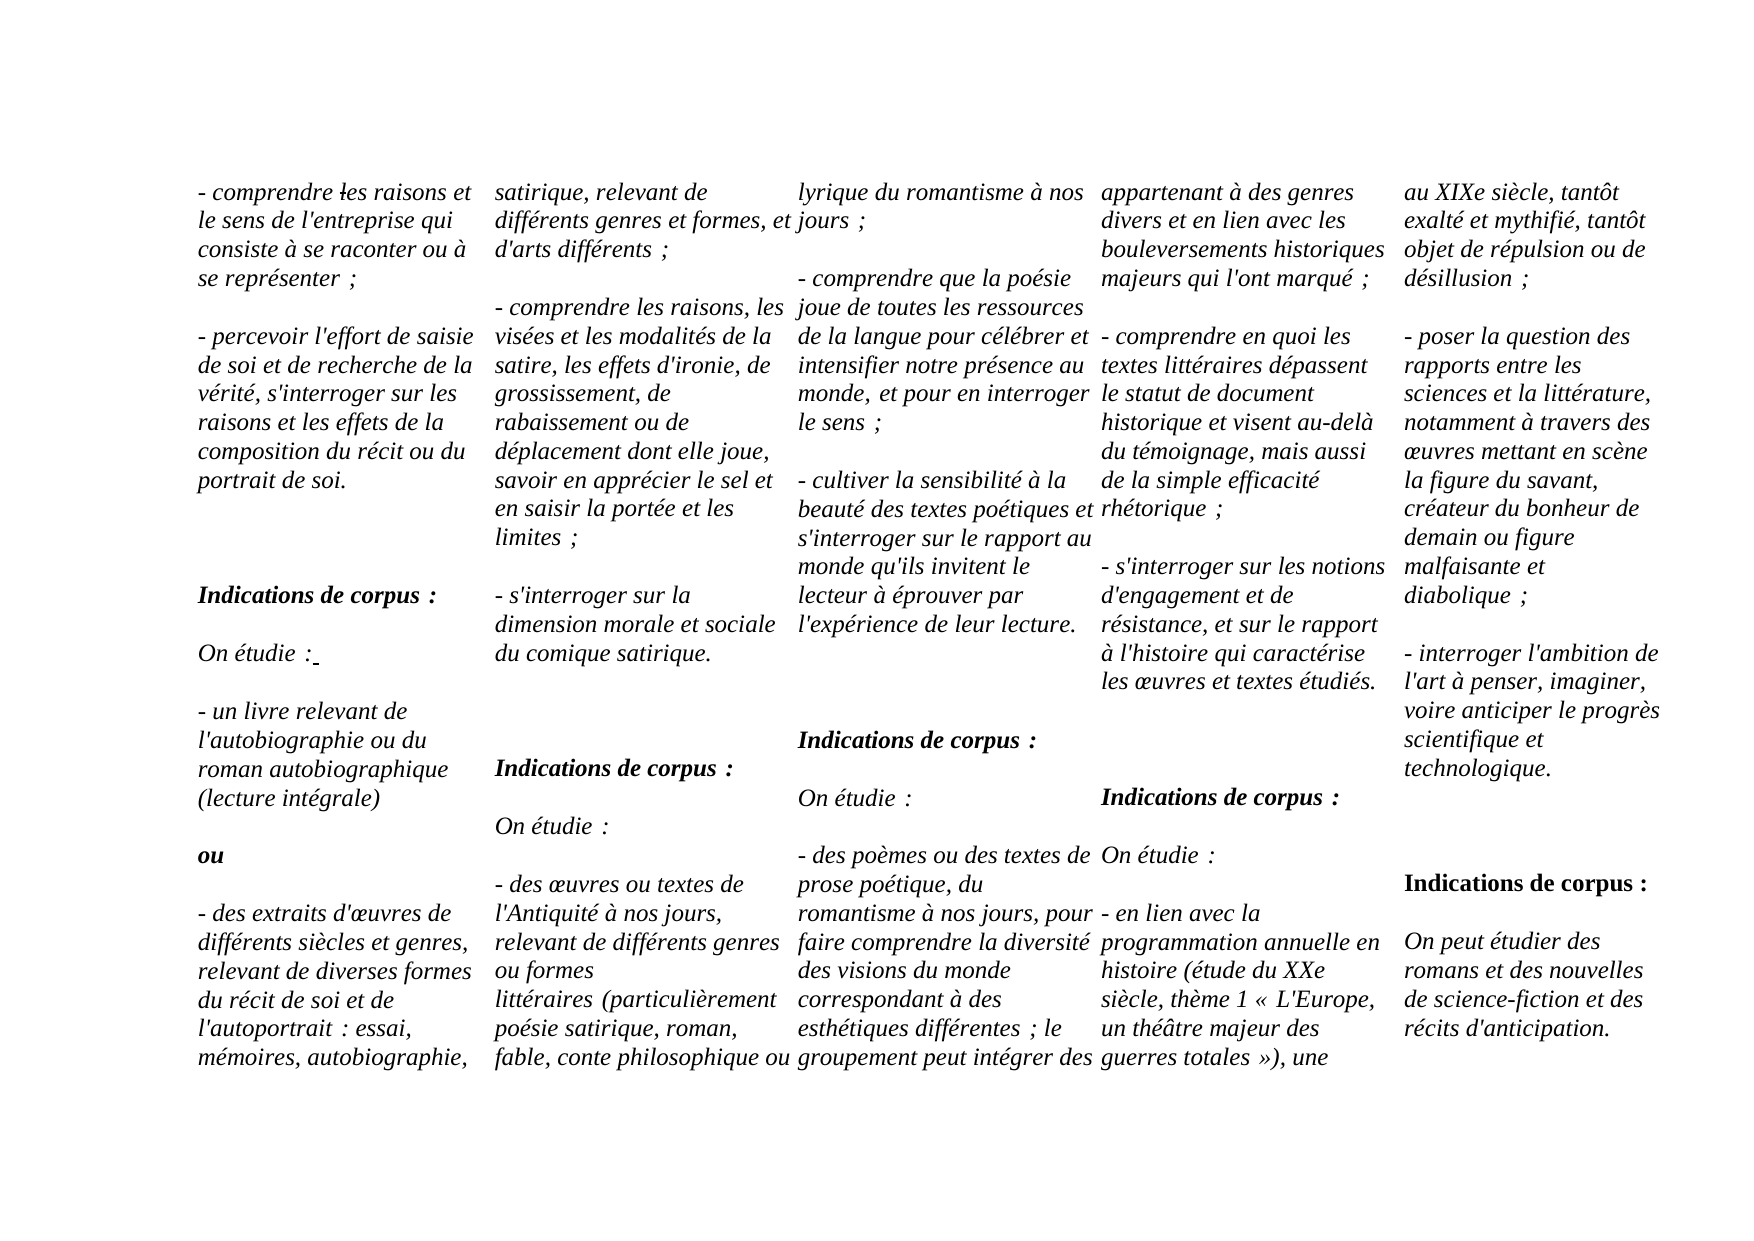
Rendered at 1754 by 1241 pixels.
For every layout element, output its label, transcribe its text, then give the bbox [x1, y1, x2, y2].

table_header - comprendre les raisons et le sens de l'entreprise qui consiste à se raconter ou à se représenter ; - percevoir l'effort de saisie de soi et de recherche de la vérité, s'interroger sur les raisons et les effets de la composition du récit ou du portrait de soi. Indications de corpus : On étudie : - un livre relevant de l'autobiographie ou du roman autobiographique (lecture intégrale) ou - des extraits d'œuvres de différents siècles et genres, relevant de diverses formes du récit de soi et de l'autoportrait : essai, mémoires, autobiographie, [198, 148, 494, 1071]
table_header au XIXe siècle, tantôt exalté et mythifié, tantôt objet de répulsion ou de désillusion ; - poser la question des rapports entre les sciences et la littérature, notamment à travers des œuvres mettant en scène la figure du savant, créateur du bonheur de demain ou figure malfaisante et diabolique ; - interroger l'ambition de l'art à penser, imaginer, voire anticiper le progrès scientifique et technologique. Indications de corpus : On peut étudier des romans et des nouvelles de science-fiction et des récits d'anticipation. [1404, 148, 1669, 1071]
table_header lyrique du romantisme à nos jours ; - comprendre que la poésie joue de toutes les ressources de la langue pour célébrer et intensifier notre présence au monde, et pour en interroger le sens ; - cultiver la sensibilité à la beauté des textes poétiques et s'interroger sur le rapport au monde qu'ils invitent le lecteur à éprouver par l'expérience de leur lecture. Indications de corpus : On étudie : - des poèmes ou des textes de prose poétique, du romantisme à nos jours, pour faire comprendre la diversité des visions du monde correspondant à des esthétiques différentes ; le groupement peut intégrer des [798, 148, 1101, 1071]
table_header [148, 148, 198, 1071]
table_header appartenant à des genres divers et en lien avec les bouleversements historiques majeurs qui l'ont marqué ; - comprendre en quoi les textes littéraires dépassent le statut de document historique et visent au-delà du témoignage, mais aussi de la simple efficacité rhétorique ; - s'interroger sur les notions d'engagement et de résistance, et sur le rapport à l'histoire qui caractérise les œuvres et textes étudiés. Indications de corpus : On étudie : - en lien avec la programmation annuelle en histoire (étude du XXe siècle, thème 1 « L'Europe, un théâtre majeur des guerres totales »), une [1101, 148, 1390, 1071]
table_header [1390, 148, 1404, 1071]
table_header satirique, relevant de différents genres et formes, et d'arts différents ; - comprendre les raisons, les visées et les modalités de la satire, les effets d'ironie, de grossissement, de rabaissement ou de déplacement dont elle joue, savoir en apprécier le sel et en saisir la portée et les limites ; - s'interroger sur la dimension morale et sociale du comique satirique. Indications de corpus : On étudie : - des œuvres ou textes de l'Antiquité à nos jours, relevant de différents genres ou formes littéraires (particulièrement poésie satirique, roman, fable, conte philosophique ou [495, 148, 798, 1071]
table_header [1670, 148, 1683, 1071]
